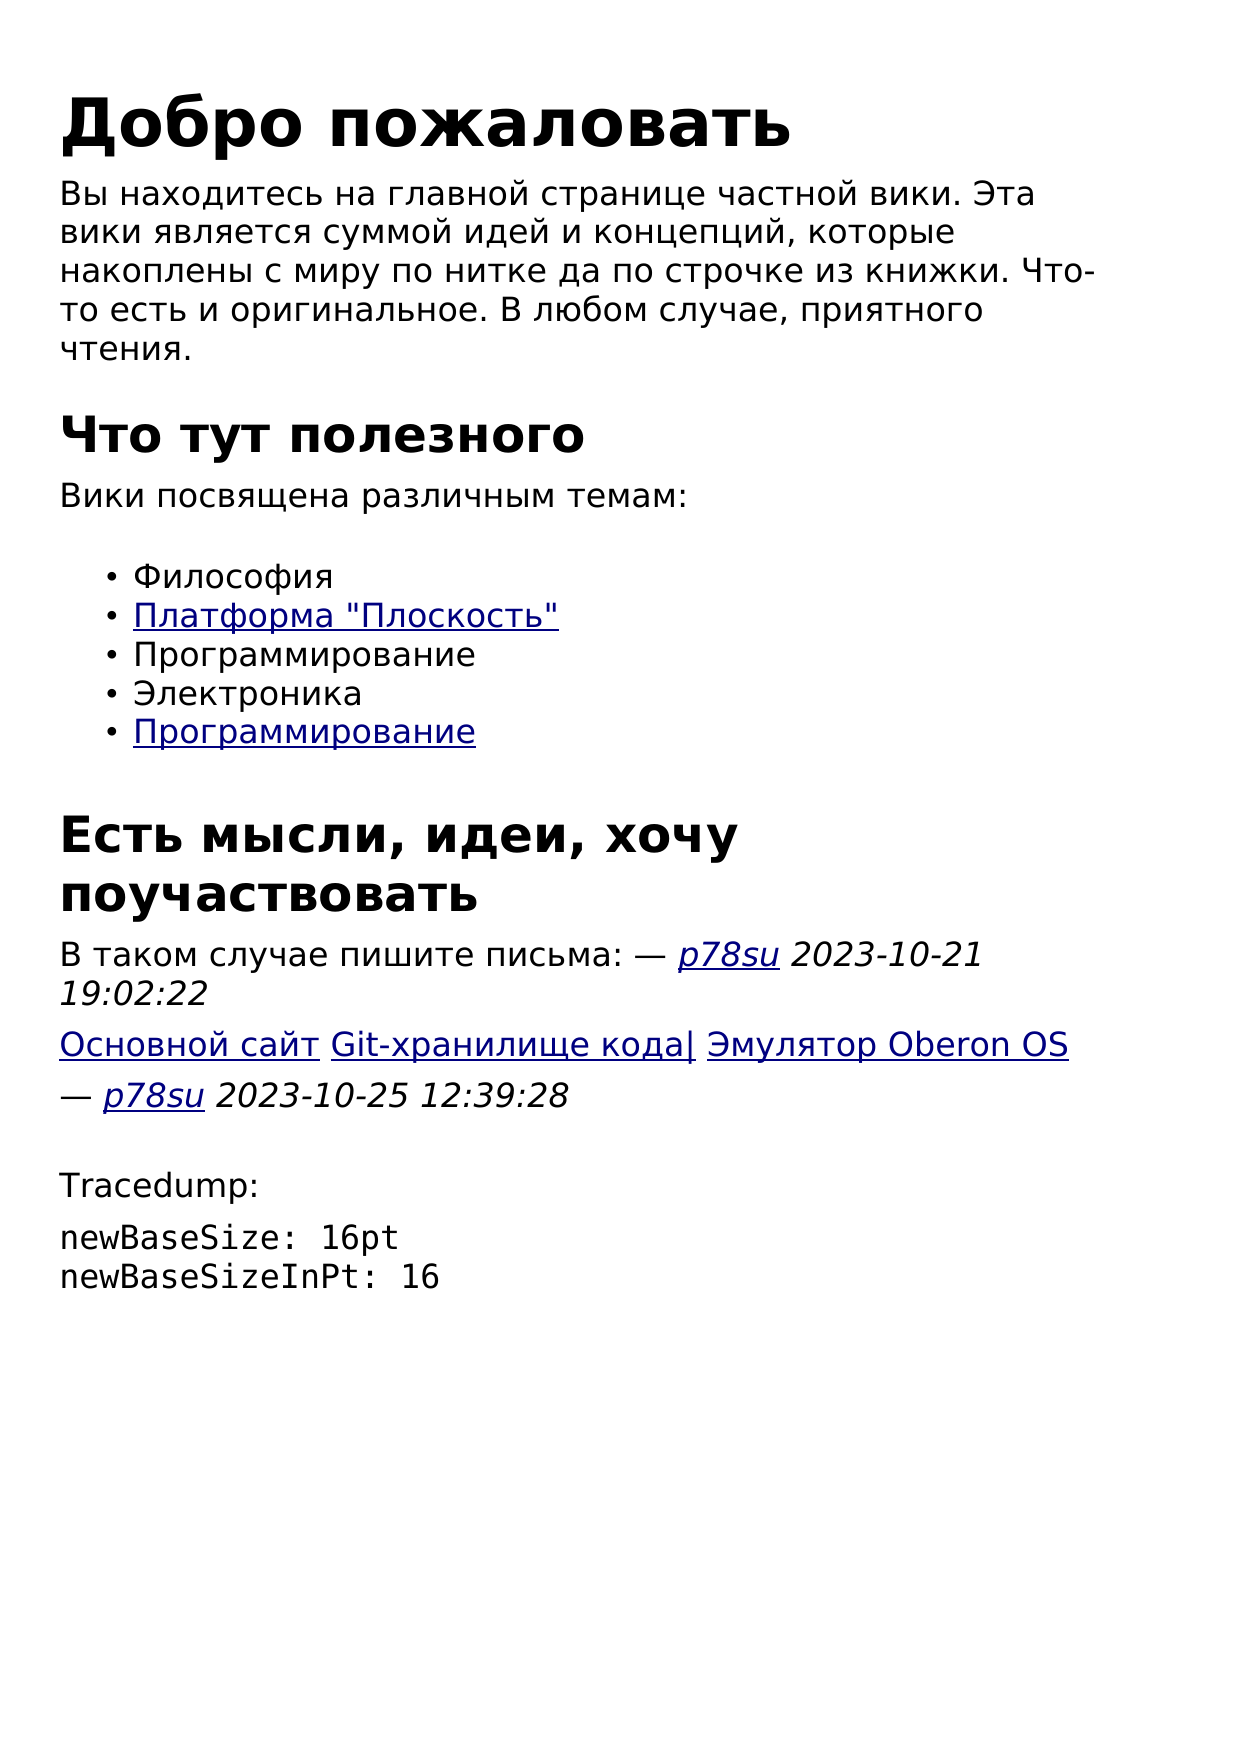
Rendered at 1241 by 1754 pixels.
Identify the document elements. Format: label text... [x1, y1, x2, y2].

list Философия [118, 557, 1122, 596]
text Основной сайт Git-хранилище кода| Эмулятор Oberon OS [59, 1025, 1122, 1064]
subtitle Что тут полезного [59, 406, 1122, 464]
text — p78su 2023-10-25 12:39:28 [59, 1077, 1122, 1116]
list Программирование [118, 713, 1122, 752]
text Вики посвящена различным темам: [59, 477, 1122, 516]
list Программирование [118, 635, 1122, 674]
list Платформа "Плоскость" [118, 596, 1122, 635]
text В таком случае пишите письма: — p78su 2023-10-21 19:02:22 [59, 935, 1122, 1013]
text Tracedump: [59, 1128, 1122, 1206]
subtitle Добро пожаловать [59, 84, 1122, 162]
subtitle Есть мысли, идеи, хочу поучаствовать [59, 806, 1122, 923]
list Электроника [118, 674, 1122, 713]
text newBaseSize: 16pt newBaseSizeInPt: 16 [59, 1218, 1122, 1296]
text Вы находитесь на главной странице частной вики. Эта вики является суммой идей и концепций, которые накоплены с миру по нитке да по строчке из книжки. Что-то есть и оригинальное. В любом случае, приятного чтения. [59, 174, 1122, 368]
